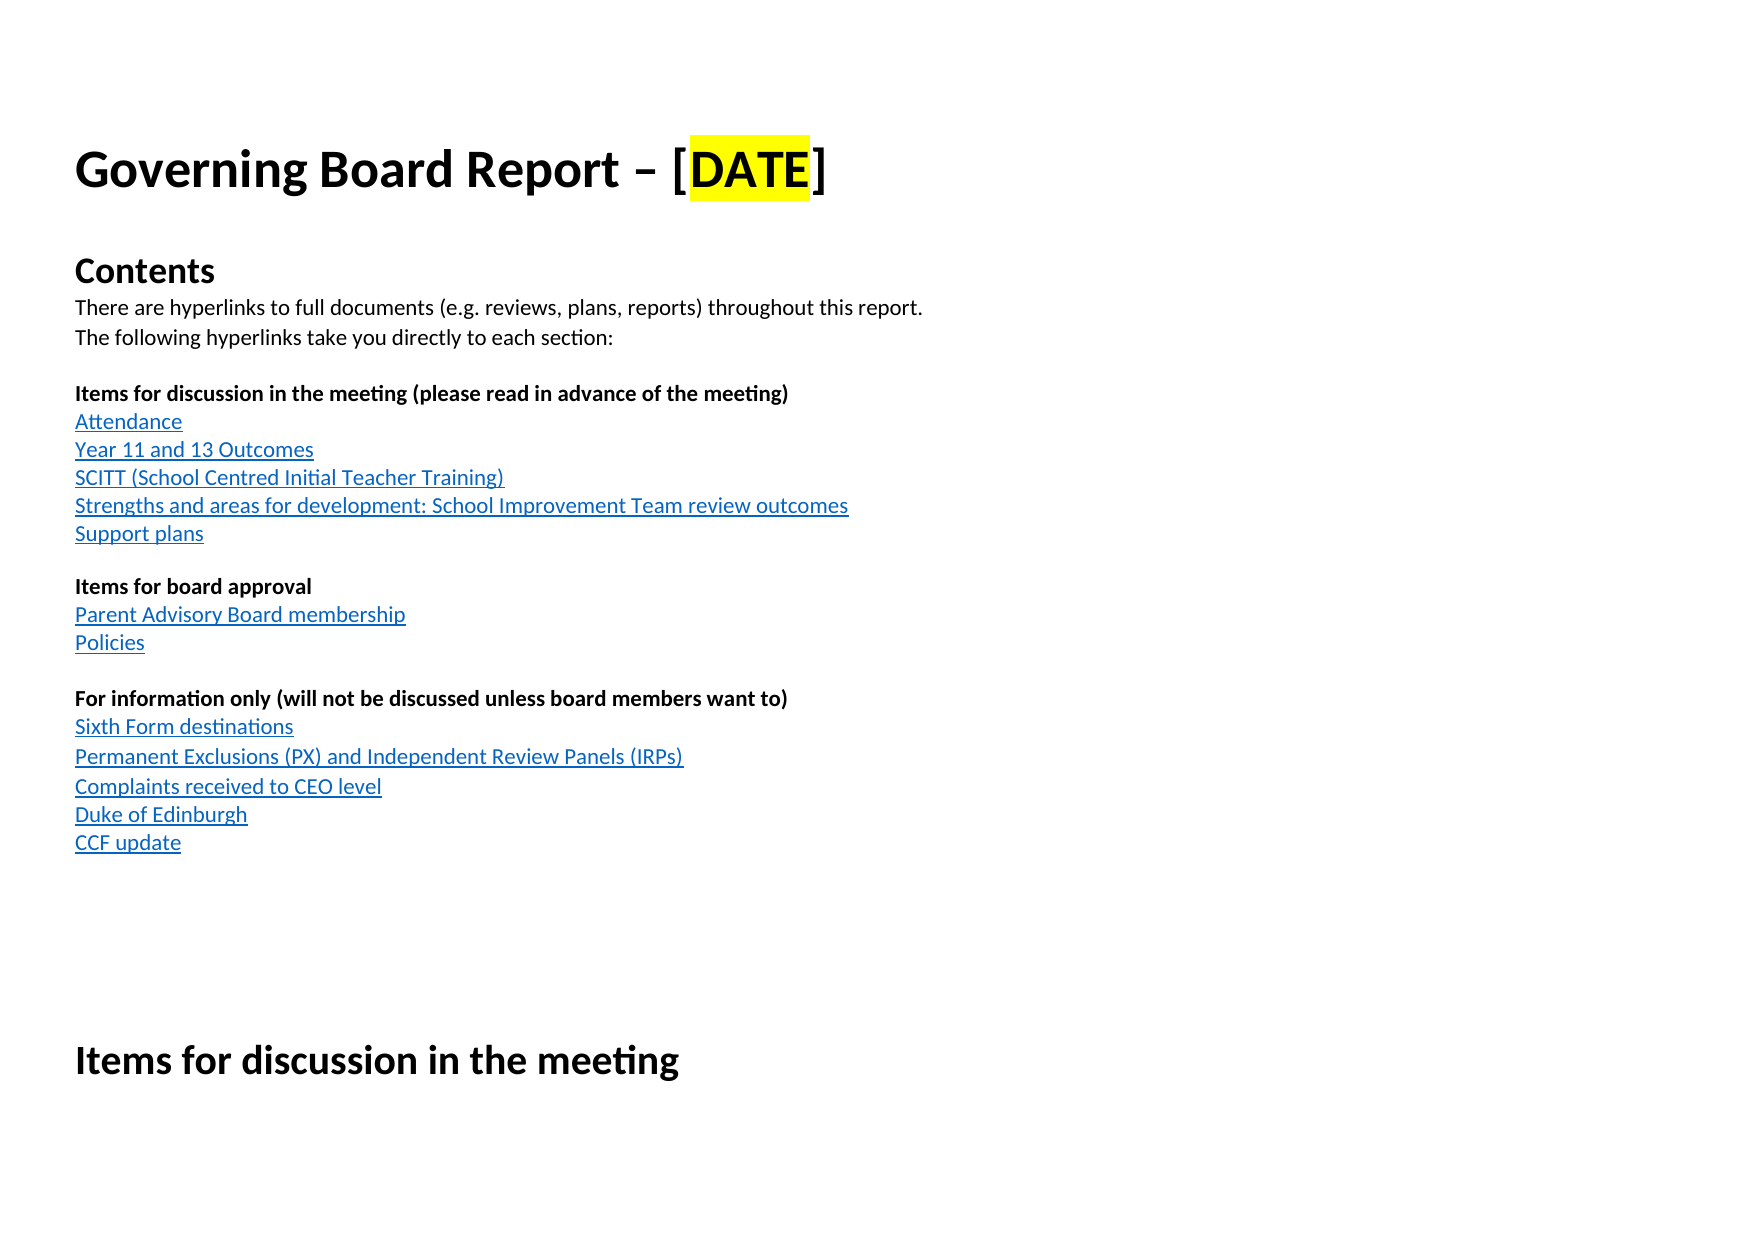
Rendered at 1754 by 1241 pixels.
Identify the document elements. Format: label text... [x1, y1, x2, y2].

text Governing Board Report – [DATE] [75, 135, 1679, 201]
text There are hyperlinks to full documents (e.g. reviews, plans, reports) throughout this report. [75, 293, 1679, 321]
text For information only (will not be discussed unless board members want to) [75, 684, 1679, 712]
text SCITT (School Centred Initial Teacher Training) [75, 463, 1679, 491]
text Items for board approval [75, 572, 1679, 600]
text Duke of Edinburgh [75, 800, 1679, 828]
text Items for discussion in the meeting [75, 1034, 1679, 1085]
text Policies [75, 628, 1679, 656]
text Strengths and areas for development: School Improvement Team review outcomes [75, 491, 1679, 519]
text Support plans [75, 519, 1679, 547]
text Attendance [75, 407, 1679, 435]
text CCF update [75, 828, 1679, 856]
text The following hyperlinks take you directly to each section: [75, 323, 1679, 351]
text Permanent Exclusions (PX) and Independent Review Panels (IRPs) [75, 742, 1679, 770]
text Items for discussion in the meeting (please read in advance of the meeting) [75, 379, 1679, 407]
text Complaints received to CEO level [75, 772, 1679, 800]
text Sixth Form destinations [75, 712, 1679, 740]
text Year 11 and 13 Outcomes [75, 435, 1679, 463]
text Parent Advisory Board membership [75, 600, 1679, 628]
text Contents [75, 247, 1679, 293]
